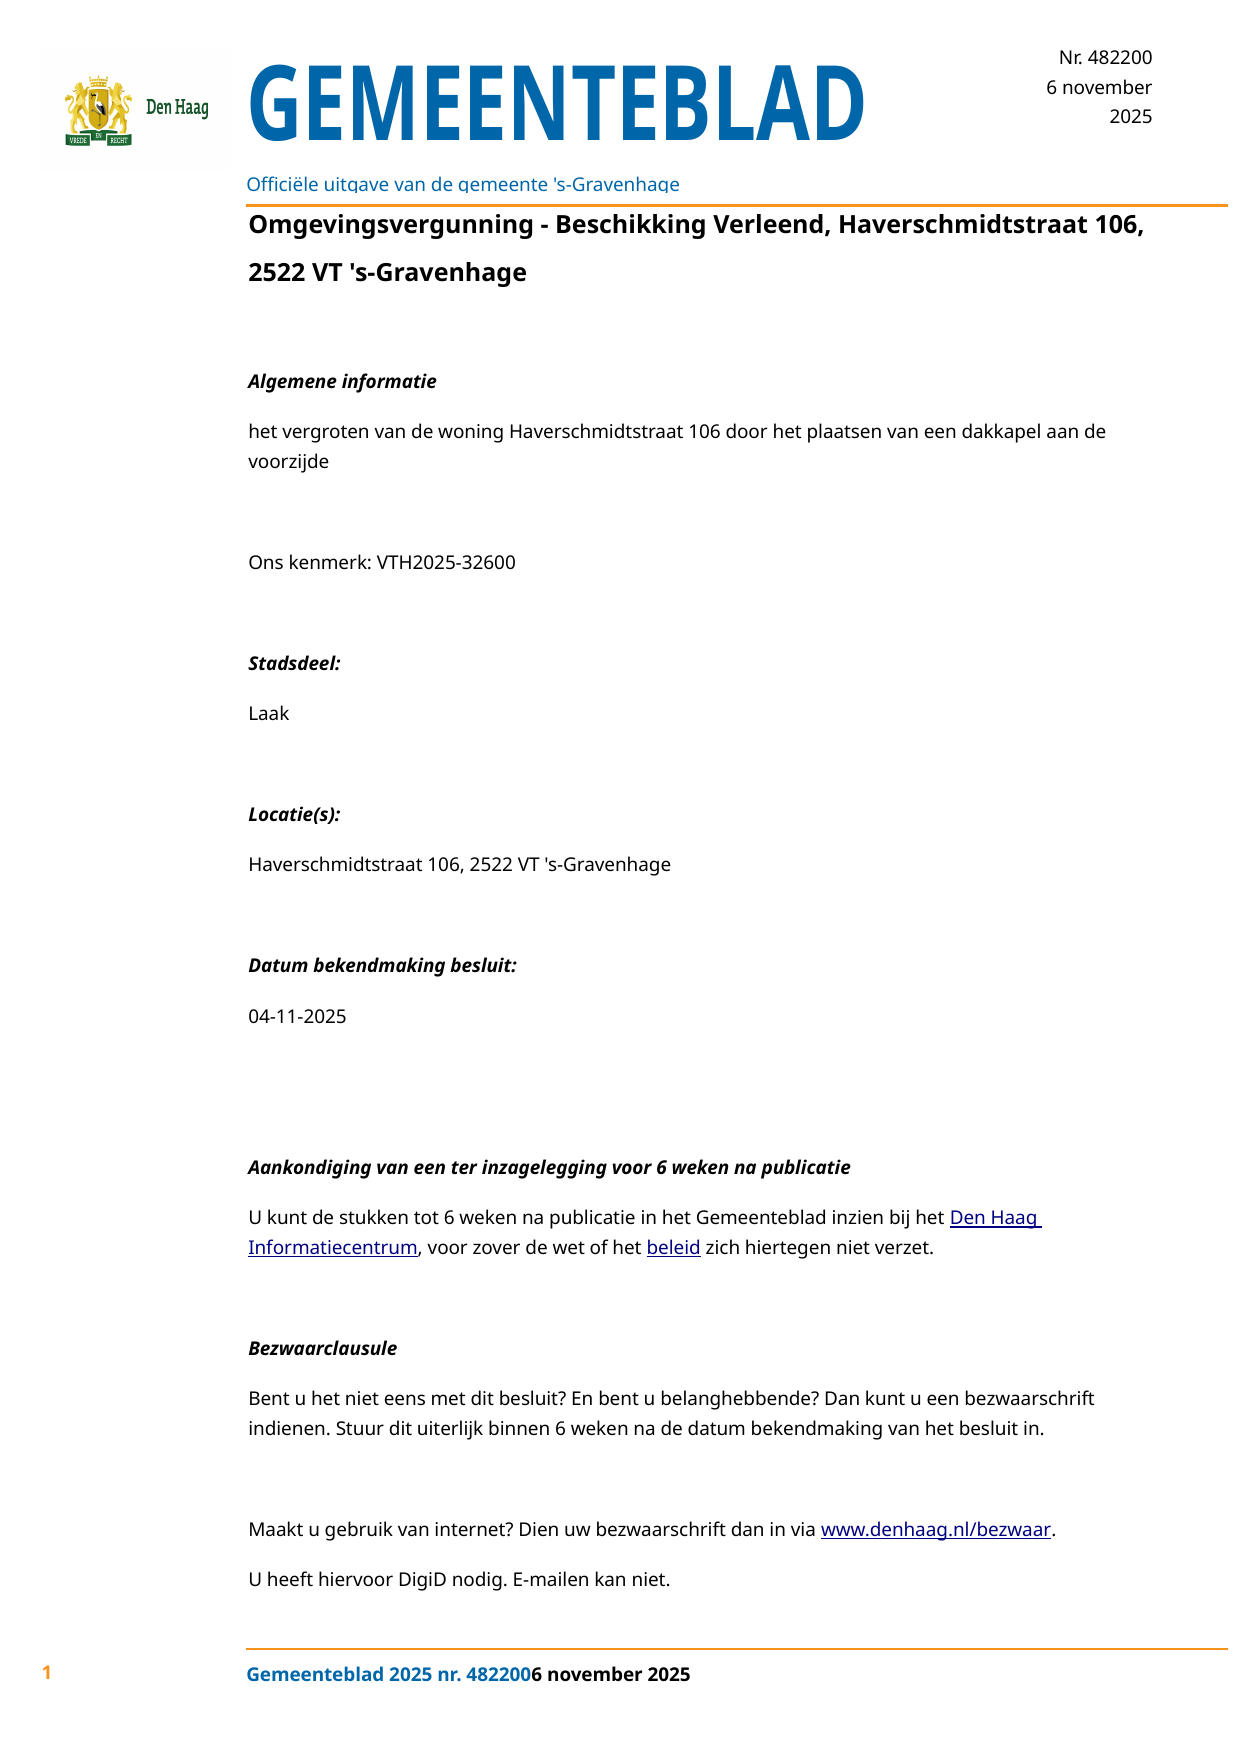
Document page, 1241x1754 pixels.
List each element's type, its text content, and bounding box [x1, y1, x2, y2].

text Locatie(s): [248, 801, 1152, 827]
text Maakt u gebruik van internet? Dien uw bezwaarschrift dan in via www.denhaag.nl/bezwaar. [248, 1516, 1152, 1542]
text Aankondiging van een ter inzagelegging voor 6 weken na publicatie [248, 1154, 1152, 1180]
text 04-11-2025 [248, 1003, 1152, 1029]
text Stadsdeel: [248, 650, 1152, 676]
text Ons kenmerk: VTH2025-32600 [248, 549, 1152, 575]
text Haverschmidtstraat 106, 2522 VT 's-Gravenhage [248, 852, 1152, 877]
text Datum bekendmaking besluit: [248, 952, 1152, 978]
text Laak [248, 700, 1152, 726]
picture [41, 47, 231, 172]
text Bent u het niet eens met dit besluit? En bent u belanghebbende? Dan kunt u een bezwaarschrift indienen. Stuur dit uiterlijk binnen 6 weken na de datum bekendmaking van het besluit in. [248, 1385, 1152, 1441]
text U kunt de stukken tot 6 weken na publicatie in het Gemeenteblad inzien bij het Den Haag Informatiecentrum, voor zover de wet of het beleid zich hiertegen niet verzet. [248, 1204, 1152, 1260]
text Bezwaarclausule [248, 1335, 1152, 1361]
text U heeft hiervoor DigiD nodig. E-mailen kan niet. [248, 1566, 1152, 1592]
text het vergroten van de woning Haverschmidtstraat 106 door het plaatsen van een dakkapel aan de voorzijde [248, 419, 1152, 474]
text Omgevingsvergunning - Beschikking Verleend, Haverschmidtstraat 106, 2522 VT 's-Gravenhage [248, 207, 1152, 288]
text Algemene informatie [248, 368, 1152, 394]
